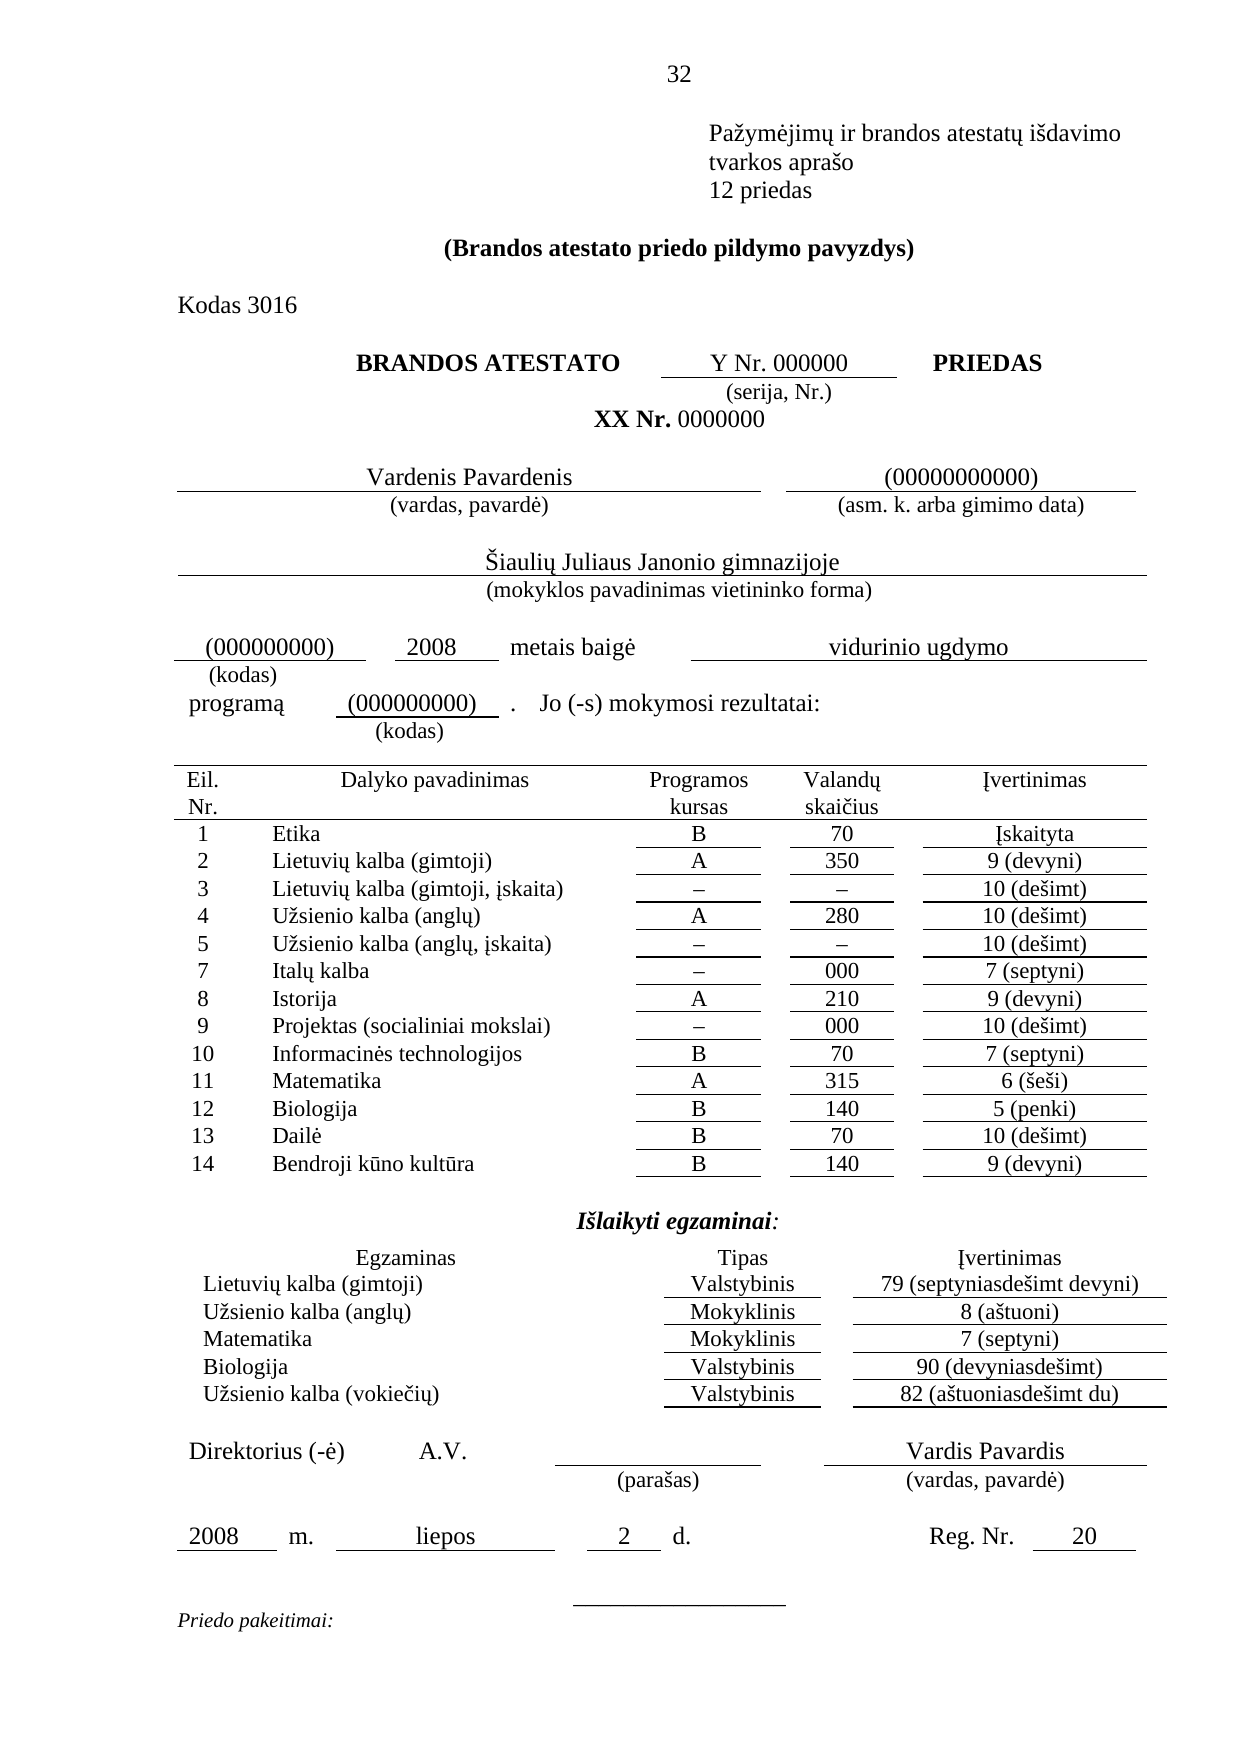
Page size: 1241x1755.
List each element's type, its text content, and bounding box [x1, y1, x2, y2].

table_cell [609, 984, 636, 1011]
table_cell 7 (septyni) [923, 958, 1147, 984]
table_cell – [636, 875, 761, 901]
text (kodas) [375, 717, 1181, 744]
subtitle (Brandos atestato priedo pildymo pavyzdys) [177, 233, 1181, 262]
table_cell 14 [174, 1149, 232, 1176]
table_header Egzaminas [192, 1244, 620, 1271]
text Priedo pakeitimai: [177, 1608, 1181, 1632]
table_cell Užsienio kalba (vokiečių) [192, 1379, 620, 1406]
table_cell Etika [261, 820, 609, 847]
table_cell [894, 1011, 922, 1039]
table_cell 82 (aštuoniasdešimt du) [853, 1380, 1167, 1406]
table_header [897, 348, 921, 377]
table_cell [609, 1094, 636, 1121]
table_header programą [177, 688, 307, 716]
table_cell [761, 491, 786, 518]
table_header [894, 766, 922, 819]
table_cell Valstybinis [664, 1271, 821, 1297]
table_cell 10 (dešimt) [923, 875, 1147, 901]
text XX Nr. 0000000 [177, 404, 1181, 433]
table_header [555, 1521, 587, 1550]
table_cell [921, 377, 1147, 404]
table_cell Lietuvių kalba (gimtoji) [192, 1271, 620, 1297]
table_cell 70 [790, 820, 893, 847]
table_cell – [790, 875, 893, 901]
table_header A.V. [407, 1436, 555, 1465]
table_cell [821, 1352, 852, 1379]
table_cell 210 [790, 985, 893, 1011]
table_cell Mokyklinis [664, 1298, 821, 1324]
table_cell 70 [790, 1122, 893, 1148]
table_cell 13 [174, 1121, 232, 1148]
table_cell [232, 847, 261, 874]
table_cell Įskaityta [923, 820, 1147, 847]
table_cell B [636, 1122, 761, 1148]
table_cell 10 (dešimt) [923, 903, 1147, 929]
table_header [761, 462, 786, 491]
table_header [609, 766, 636, 819]
text _________________ [177, 1580, 1181, 1608]
table_cell [894, 956, 922, 984]
table_header Šiaulių Juliaus Janonio gimnazijoje [178, 547, 1147, 575]
table_cell [609, 929, 636, 956]
table_cell [761, 1039, 790, 1066]
text 12 priedas [177, 176, 1181, 204]
table_cell 350 [790, 848, 893, 874]
table_cell [761, 820, 790, 847]
table_header (000000000) [336, 688, 498, 716]
table_header [661, 632, 691, 660]
table_cell A [636, 848, 761, 874]
table_cell [894, 1039, 922, 1066]
table_header PRIEDAS [921, 348, 1147, 377]
table_cell 10 [174, 1039, 232, 1066]
table_header Vardenis Pavardenis [177, 462, 761, 491]
table_cell [609, 1039, 636, 1066]
table_cell Matematika [192, 1324, 620, 1352]
table_cell A [636, 985, 761, 1011]
table_cell [894, 1066, 922, 1094]
table_cell [894, 1149, 922, 1176]
table_header [761, 1436, 824, 1465]
table_cell – [790, 930, 893, 956]
table_cell [609, 820, 636, 847]
table_header 2008 [395, 632, 498, 660]
table_cell [761, 1465, 824, 1492]
table_cell Matematika [261, 1066, 609, 1094]
table_cell Užsienio kalba (anglų) [261, 901, 609, 929]
table_cell [631, 377, 661, 404]
table_header 20 [1033, 1521, 1136, 1550]
table_cell [761, 1121, 790, 1148]
table_cell [761, 984, 790, 1011]
table_cell [894, 820, 922, 847]
table_header metais baigė [499, 632, 661, 660]
table_header Tipas [664, 1244, 821, 1271]
table_header Reg. Nr. [918, 1521, 1033, 1550]
table_cell 9 [174, 1011, 232, 1039]
table_header BRANDOS ATESTATO [178, 348, 631, 377]
table_header liepos [336, 1521, 555, 1550]
table_cell 5 [174, 929, 232, 956]
table_cell Užsienio kalba (anglų, įskaita) [261, 929, 609, 956]
table_cell [761, 1066, 790, 1094]
table_cell [232, 956, 261, 984]
table_cell 9 (devyni) [923, 848, 1147, 874]
table_cell [894, 901, 922, 929]
table_cell Valstybinis [664, 1353, 821, 1379]
table_header Vardis Pavardis [824, 1436, 1147, 1465]
table_cell [177, 1465, 555, 1492]
table_cell [609, 901, 636, 929]
table_cell 7 [174, 956, 232, 984]
table_cell Istorija [261, 984, 609, 1011]
table_cell [232, 1011, 261, 1039]
table_header 2008 [177, 1521, 277, 1550]
table_cell [761, 956, 790, 984]
table_cell [894, 984, 922, 1011]
table_header Dalyko pavadinimas [261, 766, 609, 819]
table_header Įvertinimas [853, 1244, 1167, 1271]
table_header Programos kursas [636, 766, 761, 819]
table_cell 90 (devyniasdešimt) [853, 1353, 1167, 1379]
table_header Jo (-s) mokymosi rezultatai: [528, 688, 1147, 716]
table_cell 70 [790, 1040, 893, 1066]
table_cell 5 (penki) [923, 1095, 1147, 1121]
table_cell [894, 847, 922, 874]
table_cell [232, 874, 261, 901]
table_cell 12 [174, 1094, 232, 1121]
table_cell [894, 929, 922, 956]
table_cell 10 (dešimt) [923, 1122, 1147, 1148]
table_cell 2 [174, 847, 232, 874]
table_cell Valstybinis [664, 1380, 821, 1406]
table_cell [232, 1094, 261, 1121]
table_cell B [636, 1040, 761, 1066]
table_header [631, 348, 661, 377]
table_header [307, 688, 336, 716]
table_cell 7 (septyni) [853, 1325, 1167, 1352]
table_cell [761, 874, 790, 901]
table_cell 000 [790, 1012, 893, 1039]
table_cell [620, 1324, 664, 1352]
table_cell [178, 377, 631, 404]
table_cell [761, 929, 790, 956]
table_cell [609, 956, 636, 984]
table_cell [620, 1271, 664, 1297]
table_cell [894, 1121, 922, 1148]
table_header Eil. Nr. [174, 766, 232, 819]
table_cell Lietuvių kalba (gimtoji, įskaita) [261, 874, 609, 901]
table_cell 8 [174, 984, 232, 1011]
text (kodas) [208, 661, 1181, 688]
table_cell 8 (aštuoni) [853, 1298, 1167, 1324]
table_header Y Nr. 000000 [661, 348, 897, 377]
table_cell 10 (dešimt) [923, 1012, 1147, 1039]
table_cell 9 (devyni) [923, 1150, 1147, 1176]
table_header (000000000) [174, 632, 366, 660]
table_cell (serija, Nr.) [661, 378, 897, 404]
table_cell [609, 1011, 636, 1039]
table_cell [232, 1039, 261, 1066]
table_cell [894, 874, 922, 901]
text tvarkos aprašo [177, 147, 1181, 176]
table_cell Informacinės technologijos [261, 1039, 609, 1066]
table_cell (asm. k. arba gimimo data) [786, 492, 1136, 518]
table_cell [232, 929, 261, 956]
text (mokyklos pavadinimas vietininko forma) [177, 576, 1181, 603]
table_cell 315 [790, 1067, 893, 1094]
table_cell [609, 874, 636, 901]
table_cell 1 [174, 820, 232, 847]
table_cell B [636, 820, 761, 847]
table_cell [761, 847, 790, 874]
table_header 2 [587, 1521, 661, 1550]
table_cell [620, 1352, 664, 1379]
table_cell 6 (šeši) [923, 1067, 1147, 1094]
subtitle Išlaikyti egzaminai: [177, 1206, 1181, 1234]
table_cell B [636, 1095, 761, 1121]
table_header [555, 1436, 761, 1465]
table_cell 3 [174, 874, 232, 901]
table_cell [609, 1066, 636, 1094]
table_cell [761, 1094, 790, 1121]
table_cell 9 (devyni) [923, 985, 1147, 1011]
table_cell Bendroji kūno kultūra [261, 1149, 609, 1176]
table_header [620, 1244, 664, 1271]
table_cell (vardas, pavardė) [177, 492, 761, 518]
table_cell [609, 847, 636, 874]
table_cell Lietuvių kalba (gimtoji) [261, 847, 609, 874]
table_cell (parašas) [555, 1466, 761, 1492]
table_cell 000 [790, 958, 893, 984]
table_cell Italų kalba [261, 956, 609, 984]
table_cell [821, 1324, 852, 1352]
table_cell 4 [174, 901, 232, 929]
table_cell A [636, 1067, 761, 1094]
table_cell Biologija [261, 1094, 609, 1121]
table_cell 7 (septyni) [923, 1040, 1147, 1066]
table_header vidurinio ugdymo [691, 632, 1147, 660]
table_cell [232, 820, 261, 847]
table_header d. [661, 1521, 918, 1550]
table_header [366, 632, 395, 660]
table_cell 280 [790, 903, 893, 929]
table_cell [761, 901, 790, 929]
table_header Valandų skaičius [790, 766, 893, 819]
table_cell 10 (dešimt) [923, 930, 1147, 956]
table_cell – [636, 930, 761, 956]
table_cell [821, 1271, 852, 1297]
table_cell – [636, 958, 761, 984]
text Pažymėjimų ir brandos atestatų išdavimo [177, 118, 1181, 147]
table_cell [232, 901, 261, 929]
table_header [821, 1244, 852, 1271]
table_cell [821, 1297, 852, 1324]
table_cell Dailė [261, 1121, 609, 1148]
table_cell B [636, 1150, 761, 1176]
table_cell – [636, 1012, 761, 1039]
table_cell [232, 1149, 261, 1176]
table_cell Biologija [192, 1352, 620, 1379]
table_cell [821, 1379, 852, 1406]
table_cell [761, 1011, 790, 1039]
table_cell Užsienio kalba (anglų) [192, 1297, 620, 1324]
table_cell [620, 1297, 664, 1324]
table_cell Projektas (socialiniai mokslai) [261, 1011, 609, 1039]
table_header [232, 766, 261, 819]
table_cell 140 [790, 1150, 893, 1176]
table_header (00000000000) [786, 462, 1136, 491]
table_header [761, 766, 790, 819]
table_cell A [636, 903, 761, 929]
table_cell (vardas, pavardė) [824, 1466, 1147, 1492]
table_cell [894, 1094, 922, 1121]
table_cell [232, 984, 261, 1011]
table_cell 140 [790, 1095, 893, 1121]
table_cell 79 (septyniasdešimt devyni) [853, 1271, 1167, 1297]
text Kodas 3016 [177, 291, 1181, 319]
table_cell Mokyklinis [664, 1325, 821, 1352]
table_cell [897, 377, 921, 404]
table_cell [232, 1066, 261, 1094]
table_cell [609, 1149, 636, 1176]
table_header Įvertinimas [923, 766, 1147, 819]
table_cell [761, 1149, 790, 1176]
table_header Direktorius (-ė) [177, 1436, 407, 1465]
table_header m. [277, 1521, 336, 1550]
table_cell [232, 1121, 261, 1148]
table_cell [609, 1121, 636, 1148]
table_header . [499, 688, 528, 716]
table_cell [620, 1379, 664, 1406]
table_cell 11 [174, 1066, 232, 1094]
